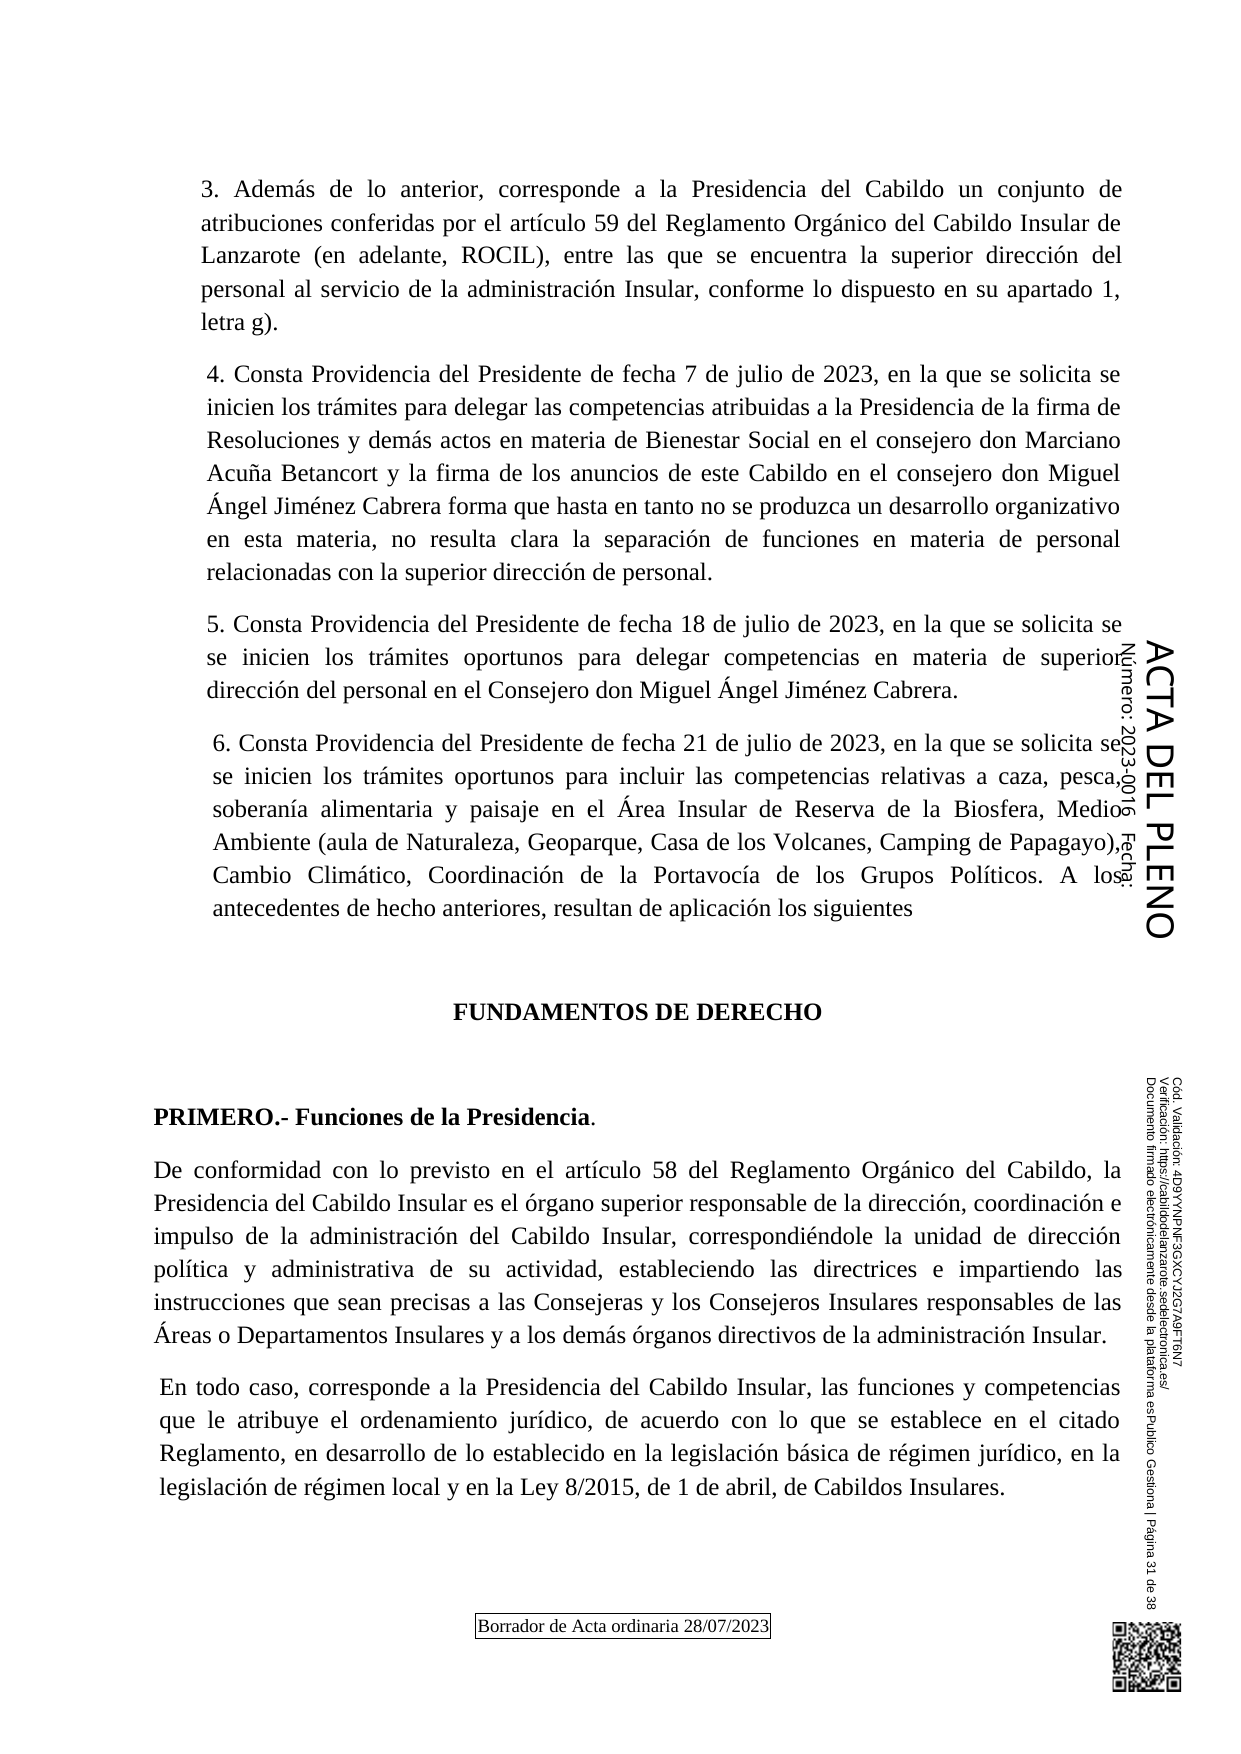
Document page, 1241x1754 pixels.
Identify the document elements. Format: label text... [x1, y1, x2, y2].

list Número: 2023-0016 Fecha: 25/09/2023 [1117, 642, 1140, 985]
text En todo caso, corresponde a la Presidencia del Cabildo Insular, las funciones y competencias que le atribuye el ordenamiento jurídico, de acuerdo con lo que se establece en el citado Reglamento, en desarrollo de lo establecido en la legislación básica de régimen jurídico, en la legislación de régimen local y en la Ley 8/2015, de 1 de abril, de Cabildos Insulares. [159, 1372, 1122, 1500]
list Cód. Validación: 4D9YYNPNF3GXCYJ2G7A9FT6N7 [1171, 1078, 1184, 1612]
text De conformidad con lo previsto en el artículo 58 del Reglamento Orgánico del Cabildo, la Presidencia del Cabildo Insular es el órgano superior responsable de la dirección, coordinación e impulso de la administración del Cabildo Insular, correspondiéndole la unidad de dirección política y administrativa de su actividad, estableciendo las directrices e impartiendo las instrucciones que sean precisas a las Consejeras y los Consejeros Insulares responsables de las Áreas o Departamentos Insulares y a los demás órganos directivos de la administración Insular. [153, 1155, 1122, 1349]
list Consta Providencia del Presidente de fecha 18 de julio de 2023, en la que se solicita se se inicien los trámites oportunos para delegar competencias en materia de superior dirección del personal en el Consejero don Miguel Ángel Jiménez Cabrera. [206, 609, 1122, 704]
subtitle FUNDAMENTOS DE DERECHO [453, 997, 1134, 1026]
list Verificación: https://cabildodelanzarote.sedelectronica.es/ [1158, 1078, 1171, 1612]
picture [1112, 1622, 1182, 1692]
list Documento firmado electrónicamente desde la plataforma esPublico Gestiona | Página 31 de 38 [1145, 1078, 1158, 1612]
list Consta Providencia del Presidente de fecha 21 de julio de 2023, en la que se solicita se se inicien los trámites oportunos para incluir las competencias relativas a caza, pesca, soberanía alimentaria y paisaje en el Área Insular de Reserva de la Biosfera, Medio Ambiente (aula de Naturaleza, Geoparque, Casa de los Volcanes, Camping de Papagayo), Cambio Climático, Coordinación de la Portavocía de los Grupos Políticos. A los antecedentes de hecho anteriores, resultan de aplicación los siguientes [212, 728, 1122, 922]
list Consta Providencia del Presidente de fecha 7 de julio de 2023, en la que se solicita se inicien los trámites para delegar las competencias atribuidas a la Presidencia de la firma de Resoluciones y demás actos en materia de Bienestar Social en el consejero don Marciano Acuña Betancort y la firma de los anuncios de este Cabildo en el consejero don Miguel Ángel Jiménez Cabrera forma que hasta en tanto no se produzca un desarrollo organizativo en esta materia, no resulta clara la separación de funciones en materia de personal relacionadas con la superior dirección de personal. [206, 359, 1122, 586]
list ACTA DEL PLENO [1140, 640, 1183, 985]
text PRIMERO.- Funciones de la Presidencia. [153, 1102, 1134, 1131]
list Además de lo anterior, corresponde a la Presidencia del Cabildo un conjunto de atribuciones conferidas por el artículo 59 del Reglamento Orgánico del Cabildo Insular de Lanzarote (en adelante, ROCIL), entre las que se encuentra la superior dirección del personal al servicio de la administración Insular, conforme lo dispuesto en su apartado 1, letra g). [201, 174, 1122, 335]
